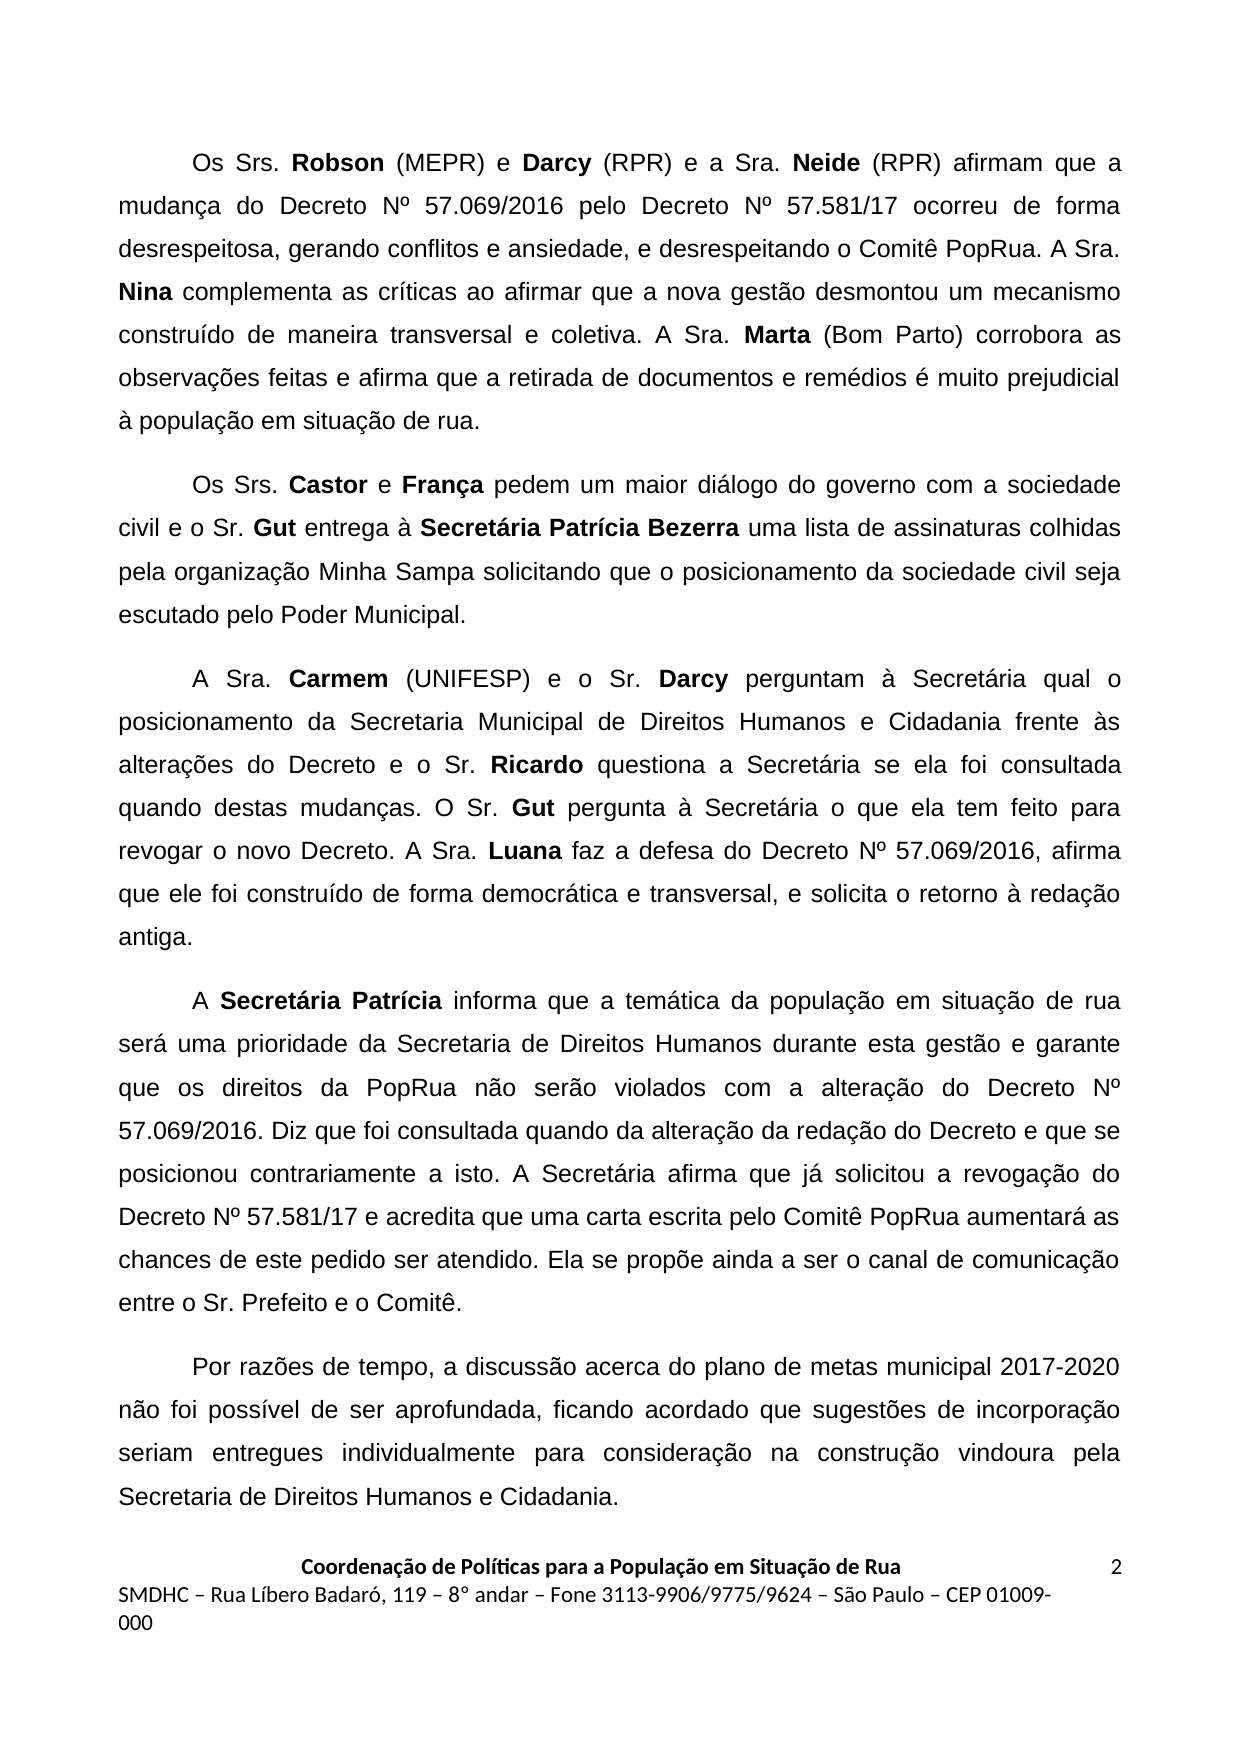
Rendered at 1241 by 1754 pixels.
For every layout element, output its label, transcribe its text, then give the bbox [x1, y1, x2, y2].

text A Sra. Carmem (UNIFESP) e o Sr. Darcy perguntam à Secretária qual o posicionamento da Secretaria Municipal de Direitos Humanos e Cidadania frente às alterações do Decreto e o Sr. Ricardo questiona a Secretária se ela foi consultada quando destas mudanças. O Sr. Gut pergunta à Secretária o que ela tem feito para revogar o novo Decreto. A Sra. Luana faz a defesa do Decreto Nº 57.069/2016, afirma que ele foi construído de forma democrática e transversal, e solicita o retorno à redação antiga. [118, 664, 1122, 951]
text Os Srs. Robson (MEPR) e Darcy (RPR) e a Sra. Neide (RPR) afirmam que a mudança do Decreto Nº 57.069/2016 pelo Decreto Nº 57.581/17 ocorreu de forma desrespeitosa, gerando conflitos e ansiedade, e desrespeitando o Comitê PopRua. A Sra. Nina complementa as críticas ao afirmar que a nova gestão desmontou um mecanismo construído de maneira transversal e coletiva. A Sra. Marta (Bom Parto) corrobora as observações feitas e afirma que a retirada de documentos e remédios é muito prejudicial à população em situação de rua. [118, 148, 1122, 435]
text Por razões de tempo, a discussão acerca do plano de metas municipal 2017-2020 não foi possível de ser aprofundada, ficando acordado que sugestões de incorporação seriam entregues individualmente para consideração na construção vindoura pela Secretaria de Direitos Humanos e Cidadania. [118, 1352, 1122, 1510]
text Os Srs. Castor e França pedem um maior diálogo do governo com a sociedade civil e o Sr. Gut entrega à Secretária Patrícia Bezerra uma lista de assinaturas colhidas pela organização Minha Sampa solicitando que o posicionamento da sociedade civil seja escutado pelo Poder Municipal. [118, 470, 1122, 628]
text A Secretária Patrícia informa que a temática da população em situação de rua será uma prioridade da Secretaria de Direitos Humanos durante esta gestão e garante que os direitos da PopRua não serão violados com a alteração do Decreto Nº 57.069/2016. Diz que foi consultada quando da alteração da redação do Decreto e que se posicionou contrariamente a isto. A Secretária afirma que já solicitou a revogação do Decreto Nº 57.581/17 e acredita que uma carta escrita pelo Comitê PopRua aumentará as chances de este pedido ser atendido. Ela se propõe ainda a ser o canal de comunicação entre o Sr. Prefeito e o Comitê. [118, 986, 1122, 1317]
